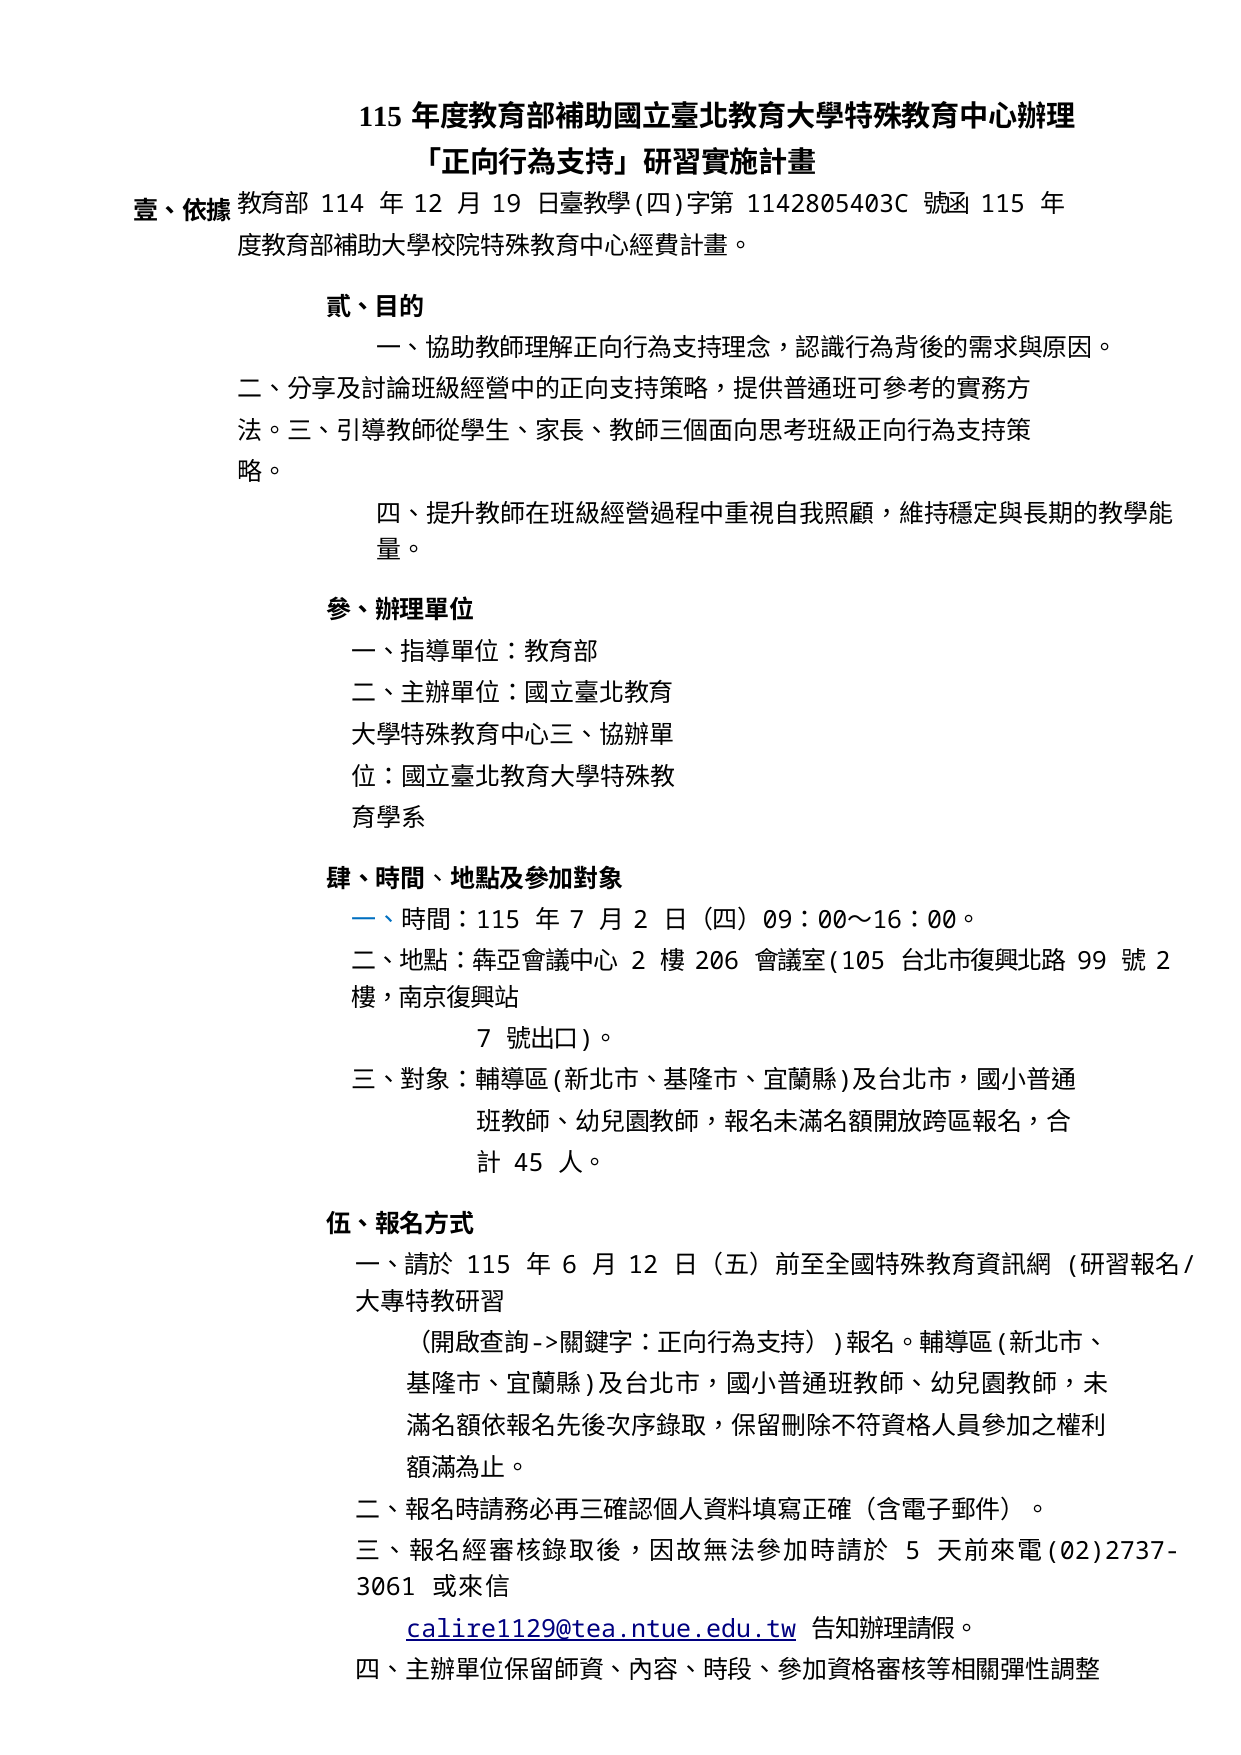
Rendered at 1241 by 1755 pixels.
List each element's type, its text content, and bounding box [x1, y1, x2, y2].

text 四、主辦單位保留師資、內容、時段、參加資格審核等相關彈性調整及變更的權利，若有相關異動將會公告於全國特殊教育資訊網，恕不另行通知。 [356, 1649, 1108, 1686]
text 三、報名經審核錄取後，因故無法參加時請於 5 天前來電(02)2737-3061 或來信 [356, 1531, 1196, 1603]
text 一、時間：115 年 7 月 2 日（四）09：00～16：00。 [351, 899, 1196, 936]
text 壹、依據 [133, 190, 233, 226]
text 一、指導單位：教育部 [351, 631, 1196, 668]
text 二、分享及討論班級經營中的正向支持策略，提供普通班可參考的實務方法。三、引導教師從學生、家長、教師三個面向思考班級正向行為支持策略。 [237, 368, 1034, 488]
subtitle 115 年度教育部補助國立臺北教育大學特殊教育中心辦理 [237, 93, 1196, 135]
text 四、提升教師在班級經營過程中重視自我照顧，維持穩定與長期的教學能量。 [376, 494, 1196, 566]
text calire1129@tea.ntue.edu.tw 告知辦理請假。 [406, 1608, 1196, 1644]
text 7 號出口)。 [476, 1018, 1196, 1054]
text 教育部 114 年 12 月 19 日臺教學(四)字第 1142805403C 號函 115 年度教育部補助大學校院特殊教育中心經費計畫。 [237, 184, 1084, 262]
subtitle 伍、報名方式 [326, 1203, 1196, 1240]
subtitle 貳、目的 [326, 286, 1196, 322]
text 「正向行為支持」研習實施計畫 [237, 139, 991, 181]
text （開啟查詢->關鍵字：正向行為支持）)報名。輔導區(新北市、基隆市、宜蘭縣)及台北市，國小普通班教師、幼兒園教師，未滿名額依報名先後次序錄取，保留刪除不符資格人員參加之權利，額滿為止。 [406, 1322, 1108, 1483]
subtitle 參、辦理單位 [326, 590, 1196, 626]
text 二、主辦單位：國立臺北教育大學特殊教育中心三、協辦單位：國立臺北教育大學特殊教育學系 [351, 673, 684, 834]
text 一、請於 115 年 6 月 12 日（五）前至全國特殊教育資訊網 (研習報名/大專特教研習 [356, 1245, 1196, 1317]
text 三、對象：輔導區(新北市、基隆市、宜蘭縣)及台北市，國小普通班教師、幼兒園教師，報名未滿名額開放跨區報名，合計 45 人。 [351, 1059, 1084, 1179]
text 二、報名時請務必再三確認個人資料填寫正確（含電子郵件）。 [356, 1489, 1196, 1526]
subtitle 肆、時間、地點及參加對象 [326, 858, 1196, 894]
text 二、地點：犇亞會議中心 2 樓 206 會議室(105 台北市復興北路 99 號 2 樓，南京復興站 [351, 941, 1196, 1013]
text 一、協助教師理解正向行為支持理念，認識行為背後的需求與原因。 [376, 327, 1196, 363]
